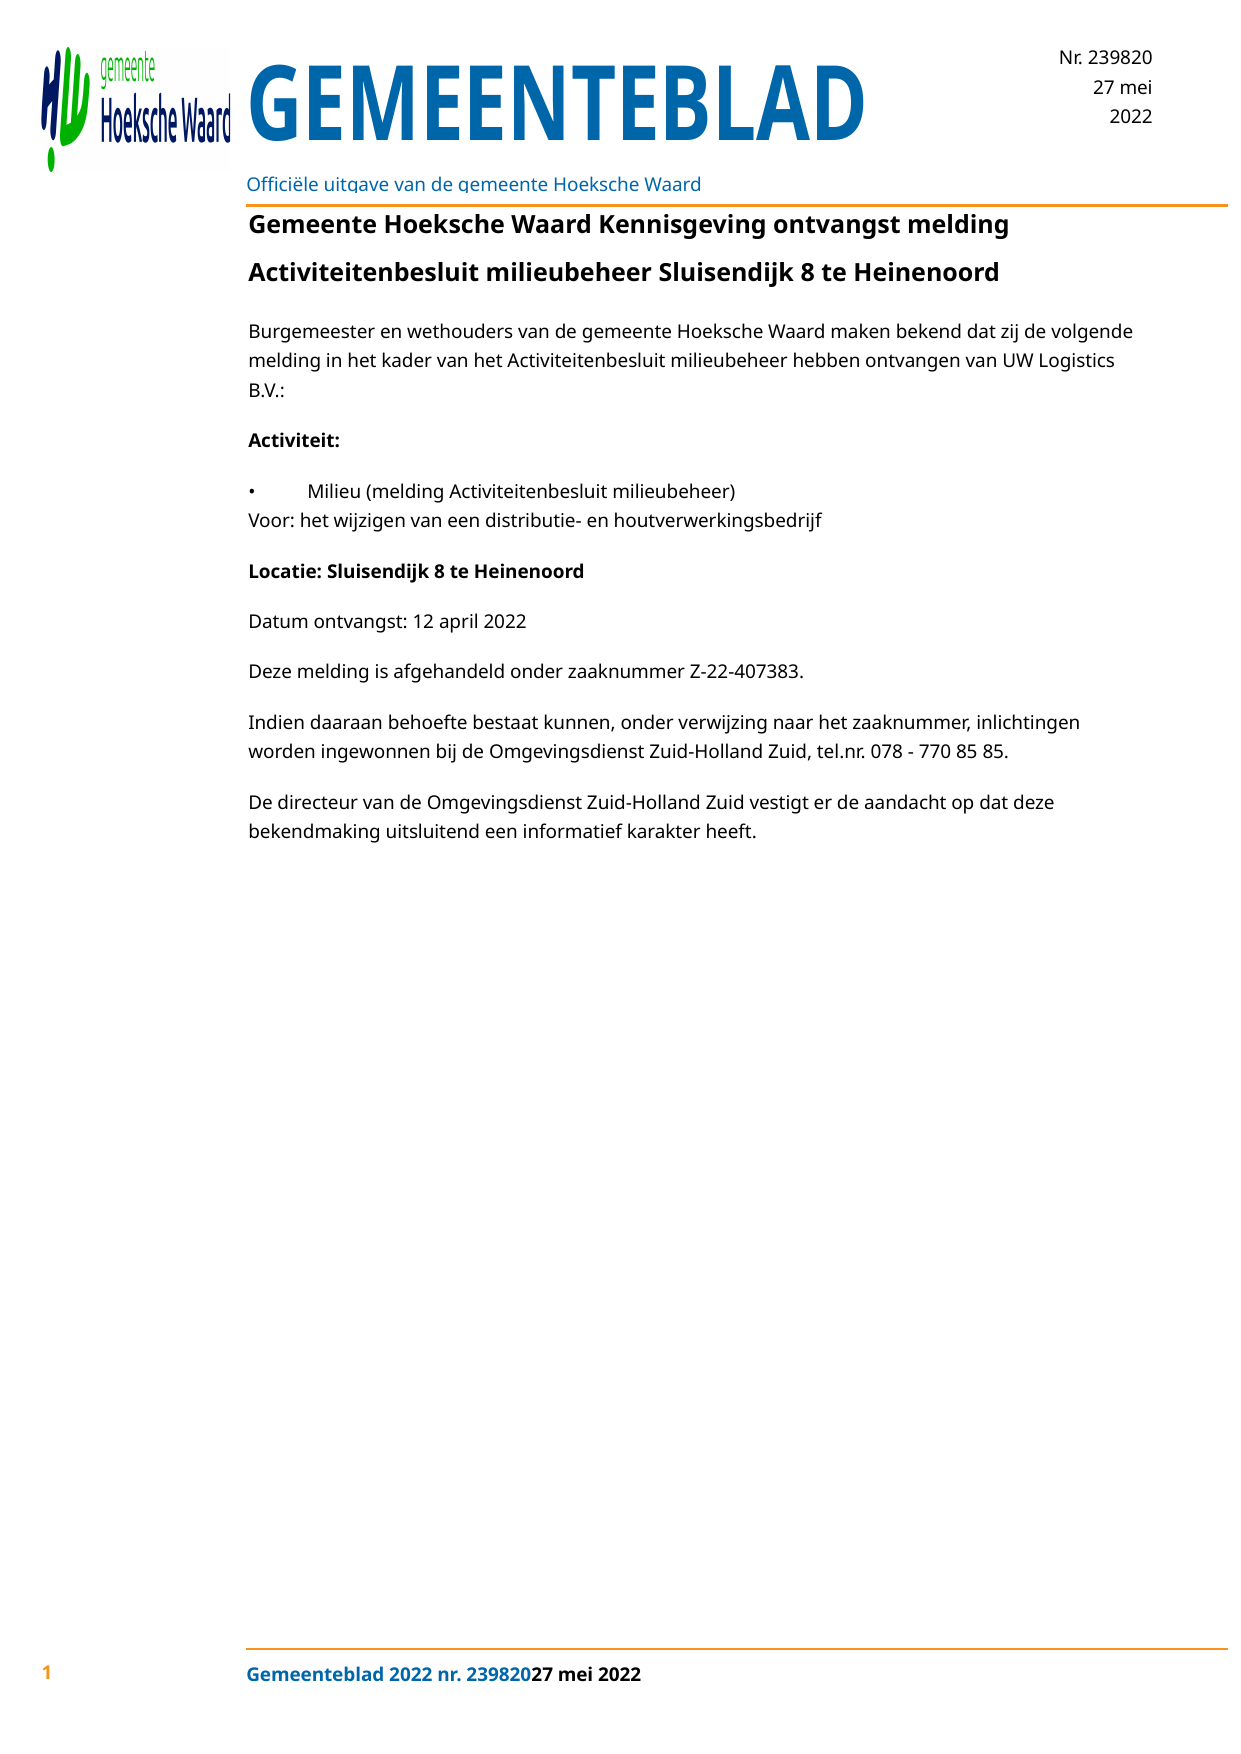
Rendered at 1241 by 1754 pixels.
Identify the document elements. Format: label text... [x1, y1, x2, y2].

text Locatie: Sluisendijk 8 te Heinenoord [248, 558, 1152, 584]
list Milieu (melding Activiteitenbesluit milieubeheer) [248, 478, 1152, 504]
text Deze melding is afgehandeld onder zaaknummer Z-22-407383. [248, 659, 1152, 684]
text Burgemeester en wethouders van de gemeente Hoeksche Waard maken bekend dat zij de volgende melding in het kader van het Activiteitenbesluit milieubeheer hebben ontvangen van UW Logistics B.V.: [248, 318, 1152, 403]
text Datum ontvangst: 12 april 2022 [248, 608, 1152, 634]
text Gemeente Hoeksche Waard Kennisgeving ontvangst melding Activiteitenbesluit milieubeheer Sluisendijk 8 te Heinenoord [248, 207, 1152, 288]
text Voor: het wijzigen van een distributie- en houtverwerkingsbedrijf [248, 507, 1152, 533]
text Activiteit: [248, 427, 1152, 453]
text Indien daaraan behoefte bestaat kunnen, onder verwijzing naar het zaaknummer, inlichtingen worden ingewonnen bij de Omgevingsdienst Zuid-Holland Zuid, tel.nr. 078 - 770 85 85. [248, 709, 1152, 764]
picture [41, 47, 231, 172]
text De directeur van de Omgevingsdienst Zuid-Holland Zuid vestigt er de aandacht op dat deze bekendmaking uitsluitend een informatief karakter heeft. [248, 789, 1152, 844]
